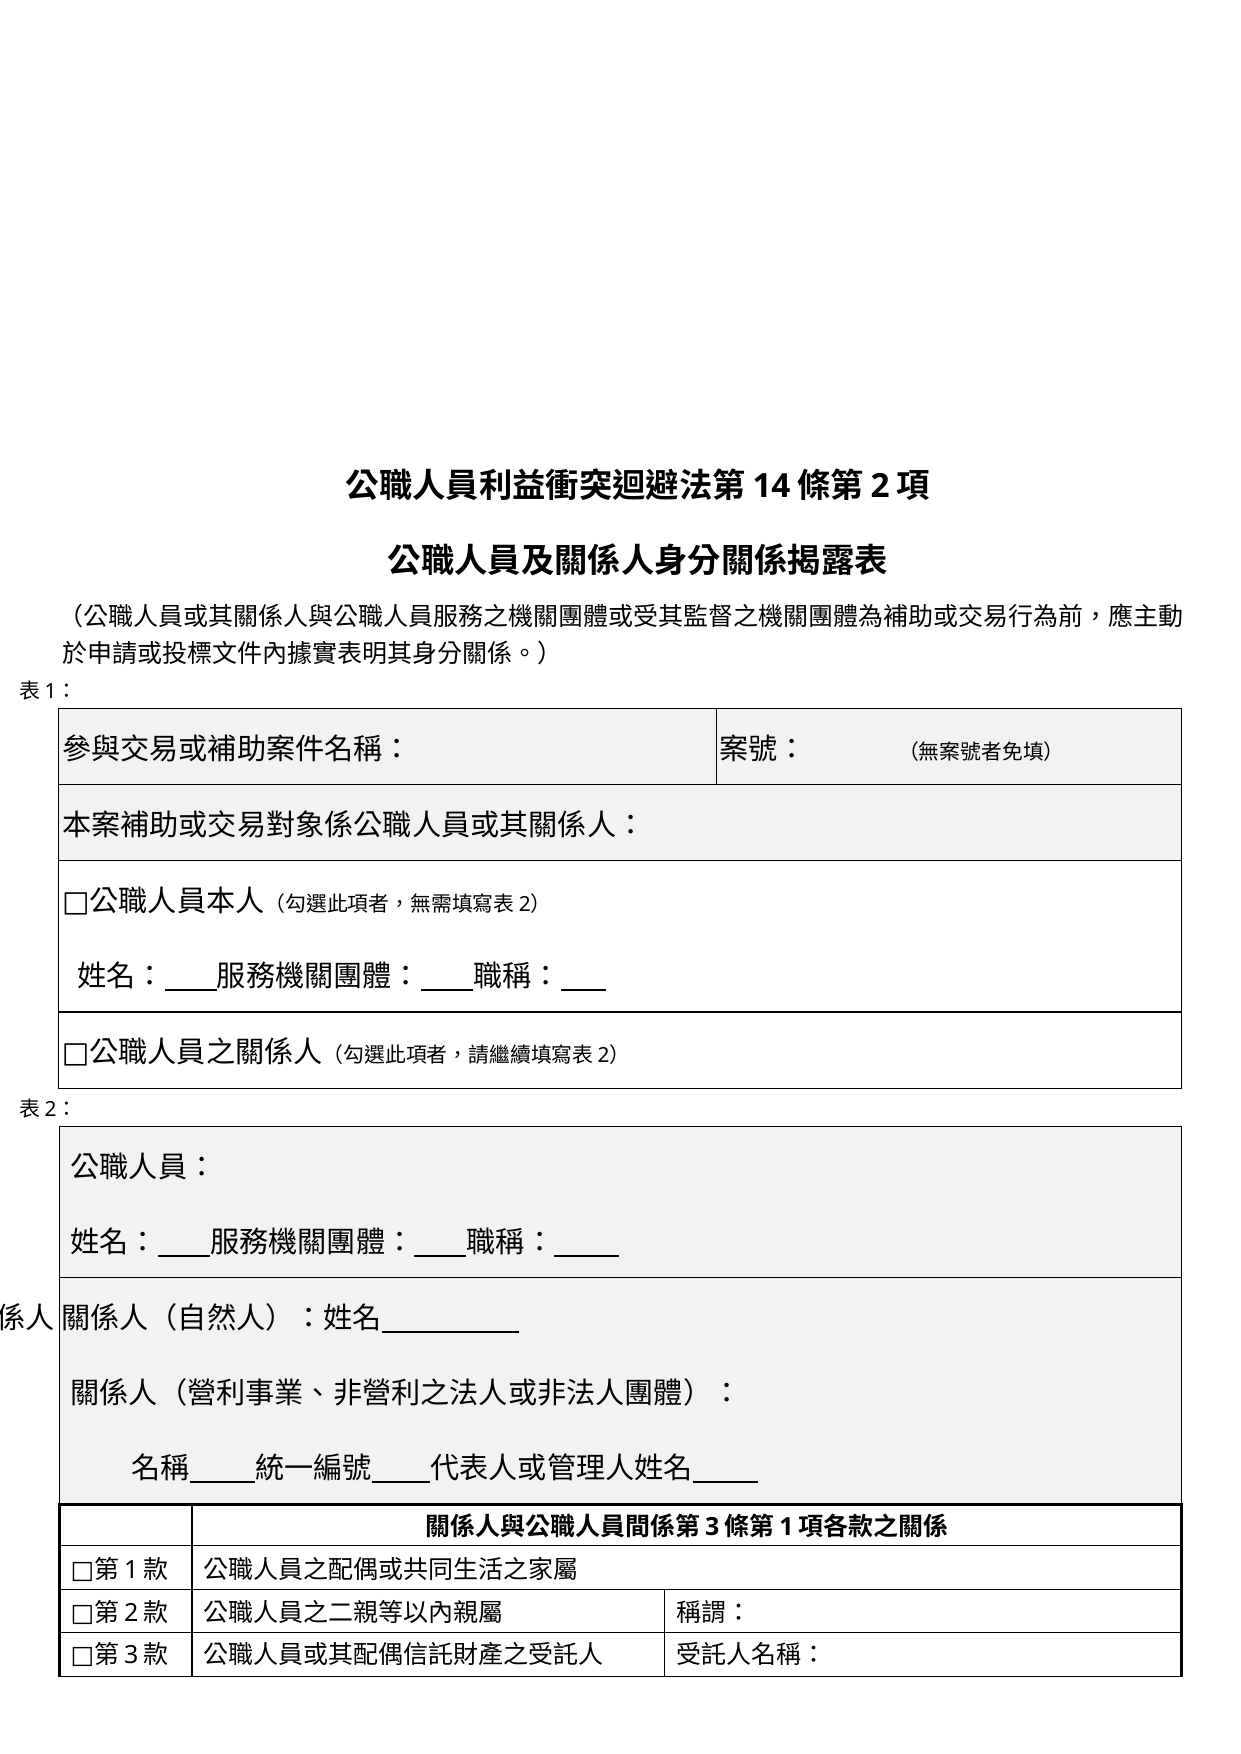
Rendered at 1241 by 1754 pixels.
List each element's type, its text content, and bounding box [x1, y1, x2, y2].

table_cell □公職人員本人（勾選此項者，無需填寫表2） 姓名： 服務機關團體： 職稱： [59, 861, 1181, 1011]
table_cell 關係人 關係人（自然人）：姓名 關係人（營利事業、非營利之法人或非法人團體）： 名稱 統一編號 代表人或管理人姓名 [60, 1278, 1181, 1503]
table_cell 公職人員之配偶或共同生活之家屬 [193, 1546, 1180, 1589]
text 表2： [3, 1088, 1134, 1126]
table_cell 公職人員或其配偶信託財產之受託人 [193, 1633, 664, 1676]
table_cell 稱謂： [665, 1590, 1180, 1632]
table_cell 本案補助或交易對象係公職人員或其關係人： [59, 785, 1181, 860]
table_cell 公職人員之二親等以內親屬 [193, 1590, 664, 1632]
list （公職人員或其關係人與公職人員服務之機關團體或受其監督之機關團體為補助或交易行為前，應主動於申請或投標文件內據實表明其身分關係。） [58, 596, 1208, 671]
table_cell □第2款 [61, 1590, 191, 1632]
text 公職人員及關係人身分關係揭露表 [3, 521, 1240, 596]
table_cell 受託人名稱： [665, 1633, 1180, 1676]
table_cell 關係人與公職人員間係第3條第1項各款之關係 [193, 1506, 1180, 1545]
table_header 參與交易或補助案件名稱： [59, 709, 716, 784]
table_header 公職人員： 姓名： 服務機關團體： 職稱： [60, 1127, 1181, 1277]
table_cell □公職人員之關係人（勾選此項者，請繼續填寫表2） [59, 1013, 1181, 1087]
text 表1： [3, 671, 1213, 708]
table_cell □第1款 [61, 1546, 191, 1589]
text 公職人員利益衝突迴避法第14條第2項 [3, 446, 1240, 521]
table_cell □第3款 [61, 1633, 191, 1676]
table_header 案號： （無案號者免填） [717, 709, 1181, 784]
table_cell [61, 1506, 191, 1545]
